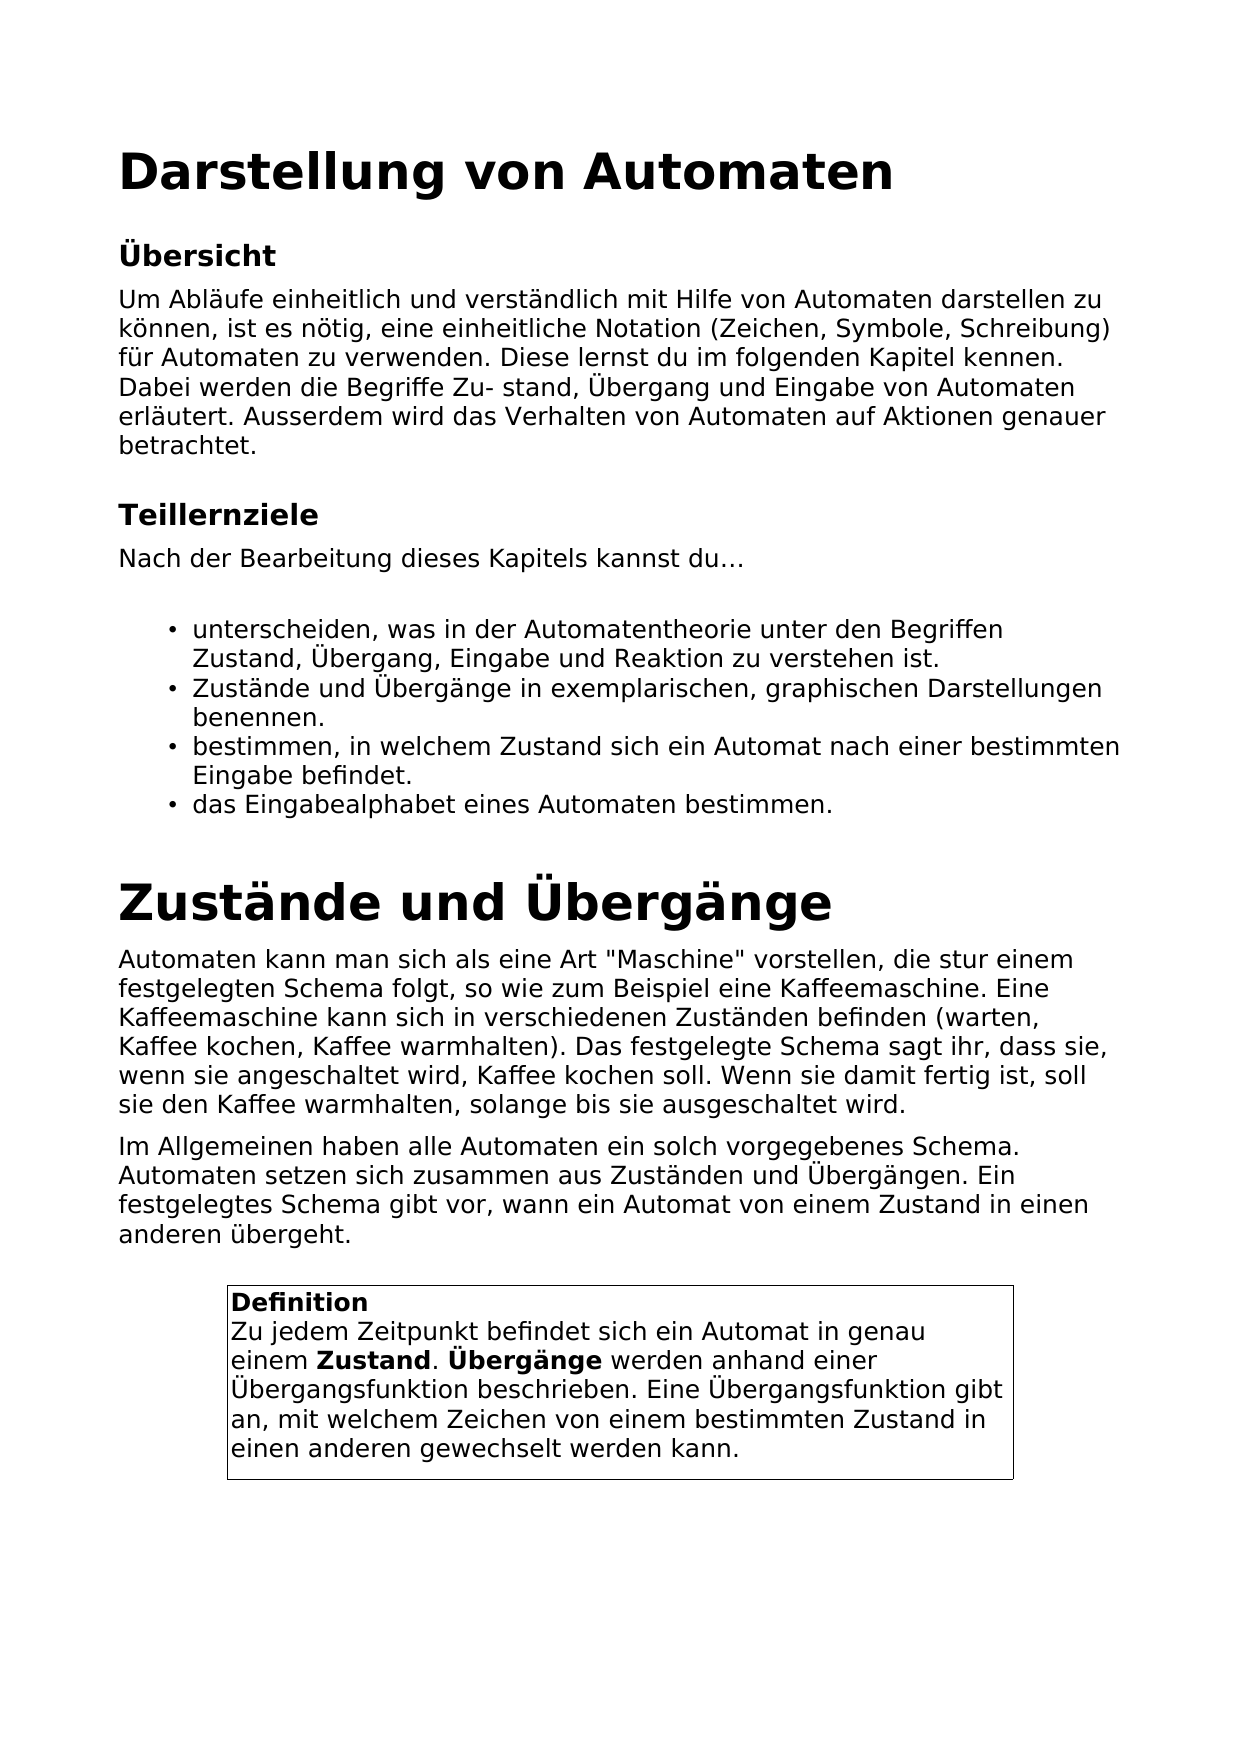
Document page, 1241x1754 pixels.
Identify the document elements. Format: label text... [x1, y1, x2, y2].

list Zustände und Übergänge in exemplarischen, graphischen Darstellungen benennen. [177, 674, 1122, 732]
table_header Definition Zu jedem Zeitpunkt befindet sich ein Automat in genau einem Zustand. Übergänge werden anhand einer Übergangsfunktion beschrieben. Eine Übergangsfunktion gibt an, mit welchem Zeichen von einem bestimmten Zustand in einen anderen gewechselt werden kann. [228, 1286, 1013, 1478]
text Im Allgemeinen haben alle Automaten ein solch vorgegebenes Schema. Automaten setzen sich zusammen aus Zuständen und Übergängen. Ein festgelegtes Schema gibt vor, wann ein Automat von einem Zustand in einen anderen übergeht. [118, 1132, 1122, 1249]
text Nach der Bearbeitung dieses Kapitels kannst du… [118, 544, 1122, 573]
subtitle Zustände und Übergänge [118, 874, 1122, 932]
subtitle Darstellung von Automaten [118, 143, 1122, 201]
list unterscheiden, was in der Automatentheorie unter den Begriffen Zustand, Übergang, Eingabe und Reaktion zu verstehen ist. [177, 615, 1122, 674]
subtitle Teillernziele [118, 498, 1122, 532]
list bestimmen, in welchem Zustand sich ein Automat nach einer bestimmten Eingabe befindet. [177, 732, 1122, 790]
text Um Abläufe einheitlich und verständlich mit Hilfe von Automaten darstellen zu können, ist es nötig, eine einheitliche Notation (Zeichen, Symbole, Schreibung) für Automaten zu verwenden. Diese lernst du im folgenden Kapitel kennen. Dabei werden die Begriffe Zu- stand, Übergang und Eingabe von Automaten erläutert. Ausserdem wird das Verhalten von Automaten auf Aktionen genauer betrachtet. [118, 285, 1122, 460]
subtitle Übersicht [118, 239, 1122, 273]
list das Eingabealphabet eines Automaten bestimmen. [177, 790, 1122, 819]
text Automaten kann man sich als eine Art "Maschine" vorstellen, die stur einem festgelegten Schema folgt, so wie zum Beispiel eine Kaffeemaschine. Eine Kaffeemaschine kann sich in verschiedenen Zuständen befinden (warten, Kaffee kochen, Kaffee warmhalten). Das festgelegte Schema sagt ihr, dass sie, wenn sie angeschaltet wird, Kaffee kochen soll. Wenn sie damit fertig ist, soll sie den Kaffee warmhalten, solange bis sie ausgeschaltet wird. [118, 945, 1122, 1120]
